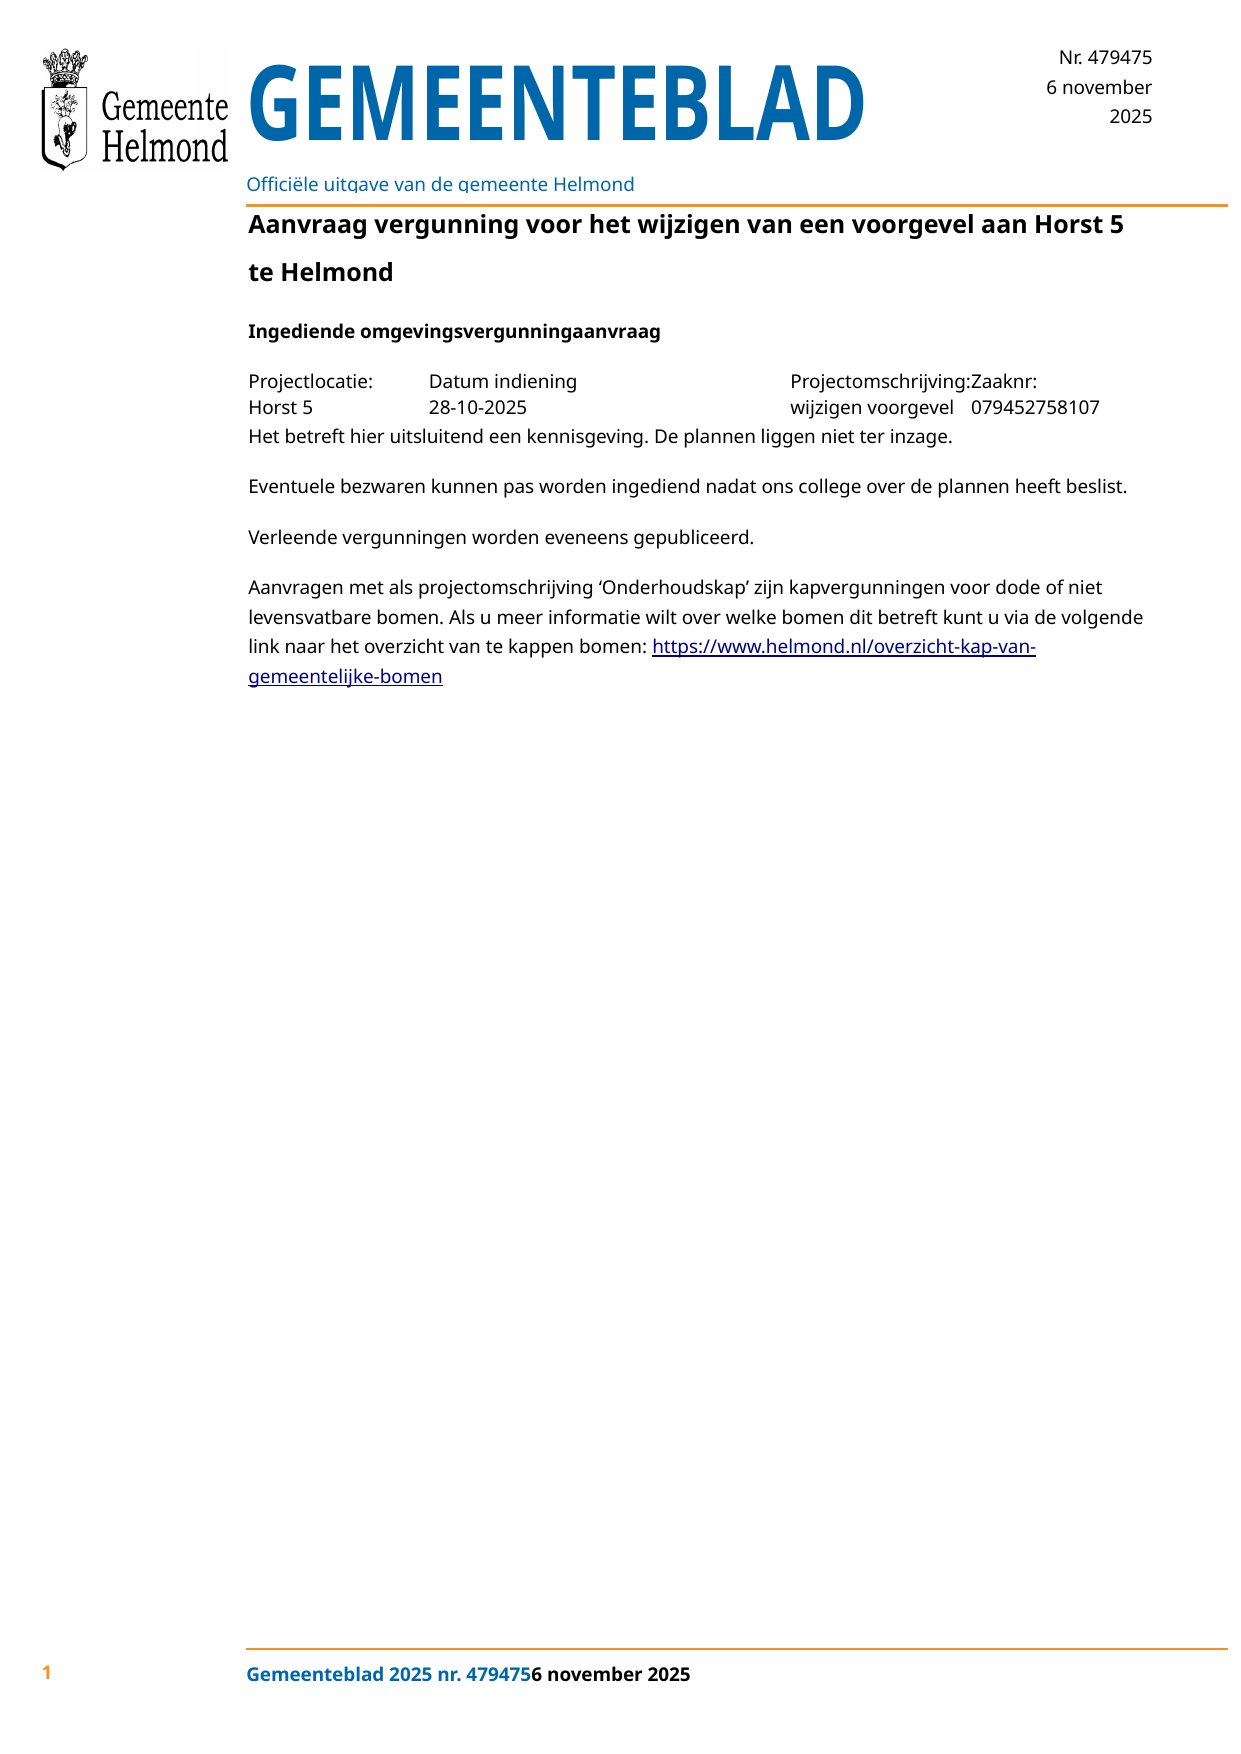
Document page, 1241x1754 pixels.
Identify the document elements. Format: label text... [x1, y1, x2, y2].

text Aanvraag vergunning voor het wijzigen van een voorgevel aan Horst 5 te Helmond [248, 207, 1152, 288]
table_cell Horst 5 [248, 394, 429, 420]
text Ingediende omgevingsvergunningaanvraag [248, 318, 1152, 344]
table_header Datum indiening [429, 369, 609, 394]
table_header Projectlocatie: [248, 369, 429, 394]
table_cell 079452758107 [971, 394, 1152, 420]
table_cell wijzigen voorgevel [790, 394, 971, 420]
text Aanvragen met als projectomschrijving ‘Onderhoudskap’ zijn kapvergunningen voor dode of niet levensvatbare bomen. Als u meer informatie wilt over welke bomen dit betreft kunt u via de volgende link naar het overzicht van te kappen bomen: https://www.helmond.nl/overzicht-kap-van-gemeentelijke-bomen [248, 574, 1152, 689]
table_header Projectomschrijving: [790, 369, 971, 394]
picture [41, 47, 231, 172]
table_header Zaaknr: [971, 369, 1152, 394]
text Verleende vergunningen worden eveneens gepubliceerd. [248, 524, 1152, 550]
table_header [609, 369, 790, 394]
table_cell 28-10-2025 [429, 394, 609, 420]
text Het betreft hier uitsluitend een kennisgeving. De plannen liggen niet ter inzage. [248, 423, 1152, 449]
table_cell [609, 394, 790, 420]
text Eventuele bezwaren kunnen pas worden ingediend nadat ons college over de plannen heeft beslist. [248, 473, 1152, 499]
